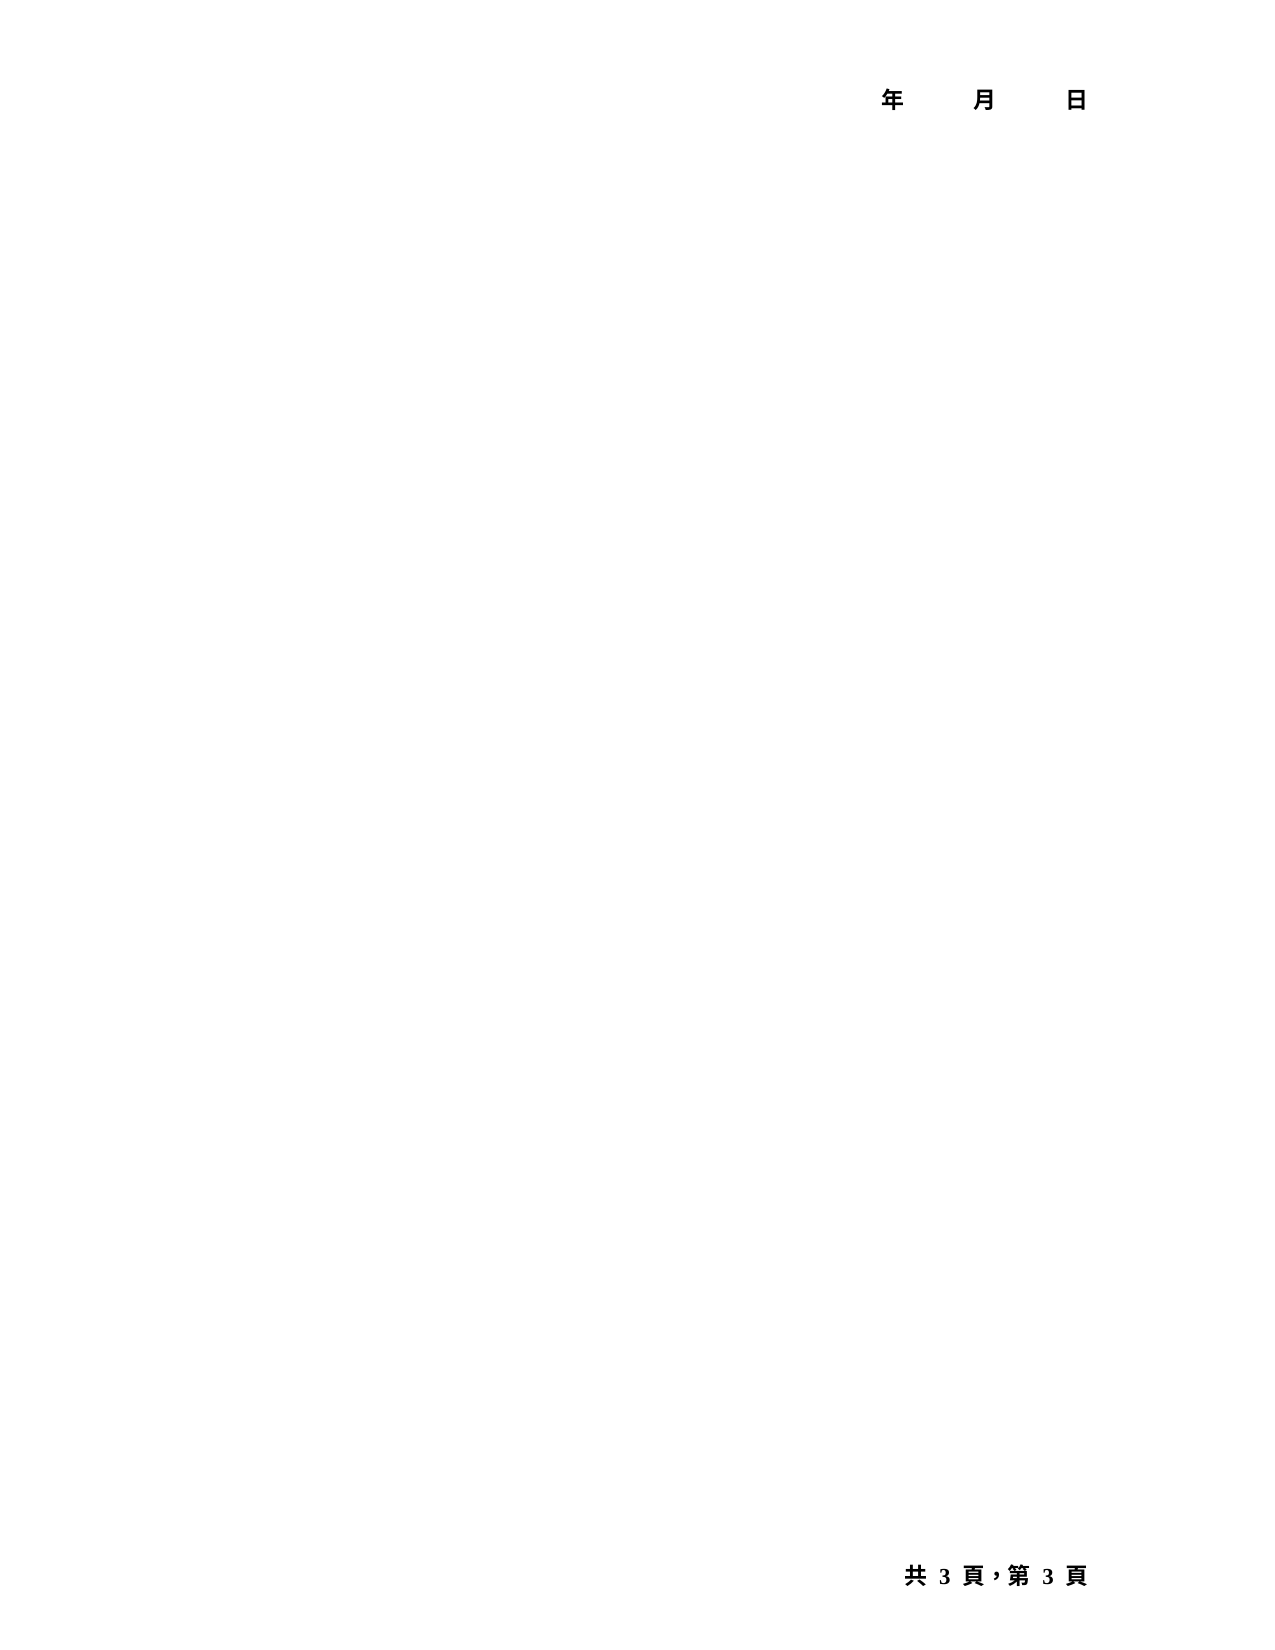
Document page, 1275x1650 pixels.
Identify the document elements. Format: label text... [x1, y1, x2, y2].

text 年 月 日 [187, 75, 1088, 117]
